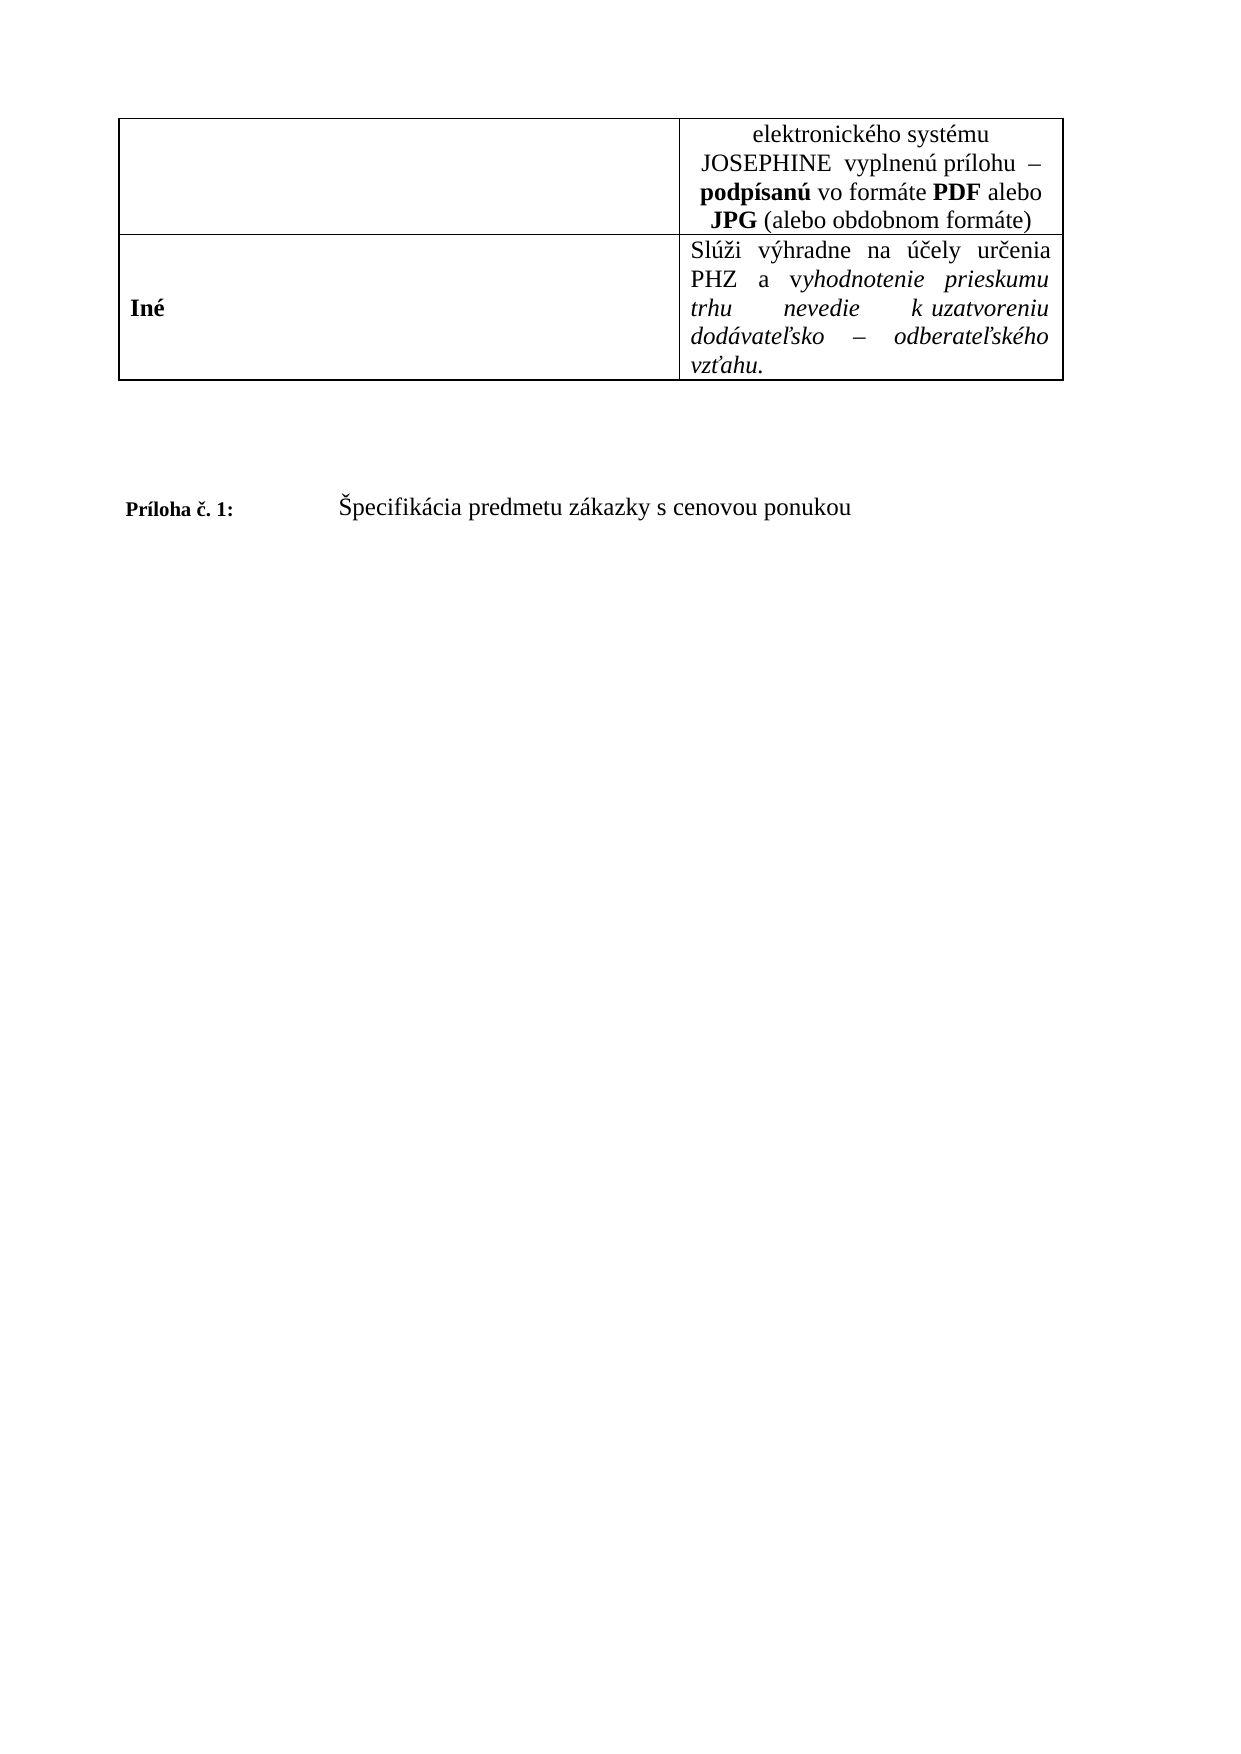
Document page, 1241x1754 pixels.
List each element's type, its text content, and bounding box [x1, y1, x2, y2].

table_cell Iné [120, 235, 679, 379]
table_header Príloha č. 1: [118, 467, 331, 521]
table_cell [118, 521, 331, 548]
table_cell elektronického systému JOSEPHINE vyplnenú prílohu – podpísanú vo formáte PDF alebo JPG (alebo obdobnom formáte) [680, 119, 1062, 234]
table_header Špecifikácia predmetu zákazky s cenovou ponukou [331, 467, 1107, 521]
table_cell Slúži výhradne na účely určenia PHZ a vyhodnotenie prieskumu trhu nevedie k uzatvoreniu dodávateľsko – odberateľského vzťahu. [680, 235, 1062, 379]
table_cell [120, 119, 679, 234]
table_cell [331, 521, 1107, 548]
